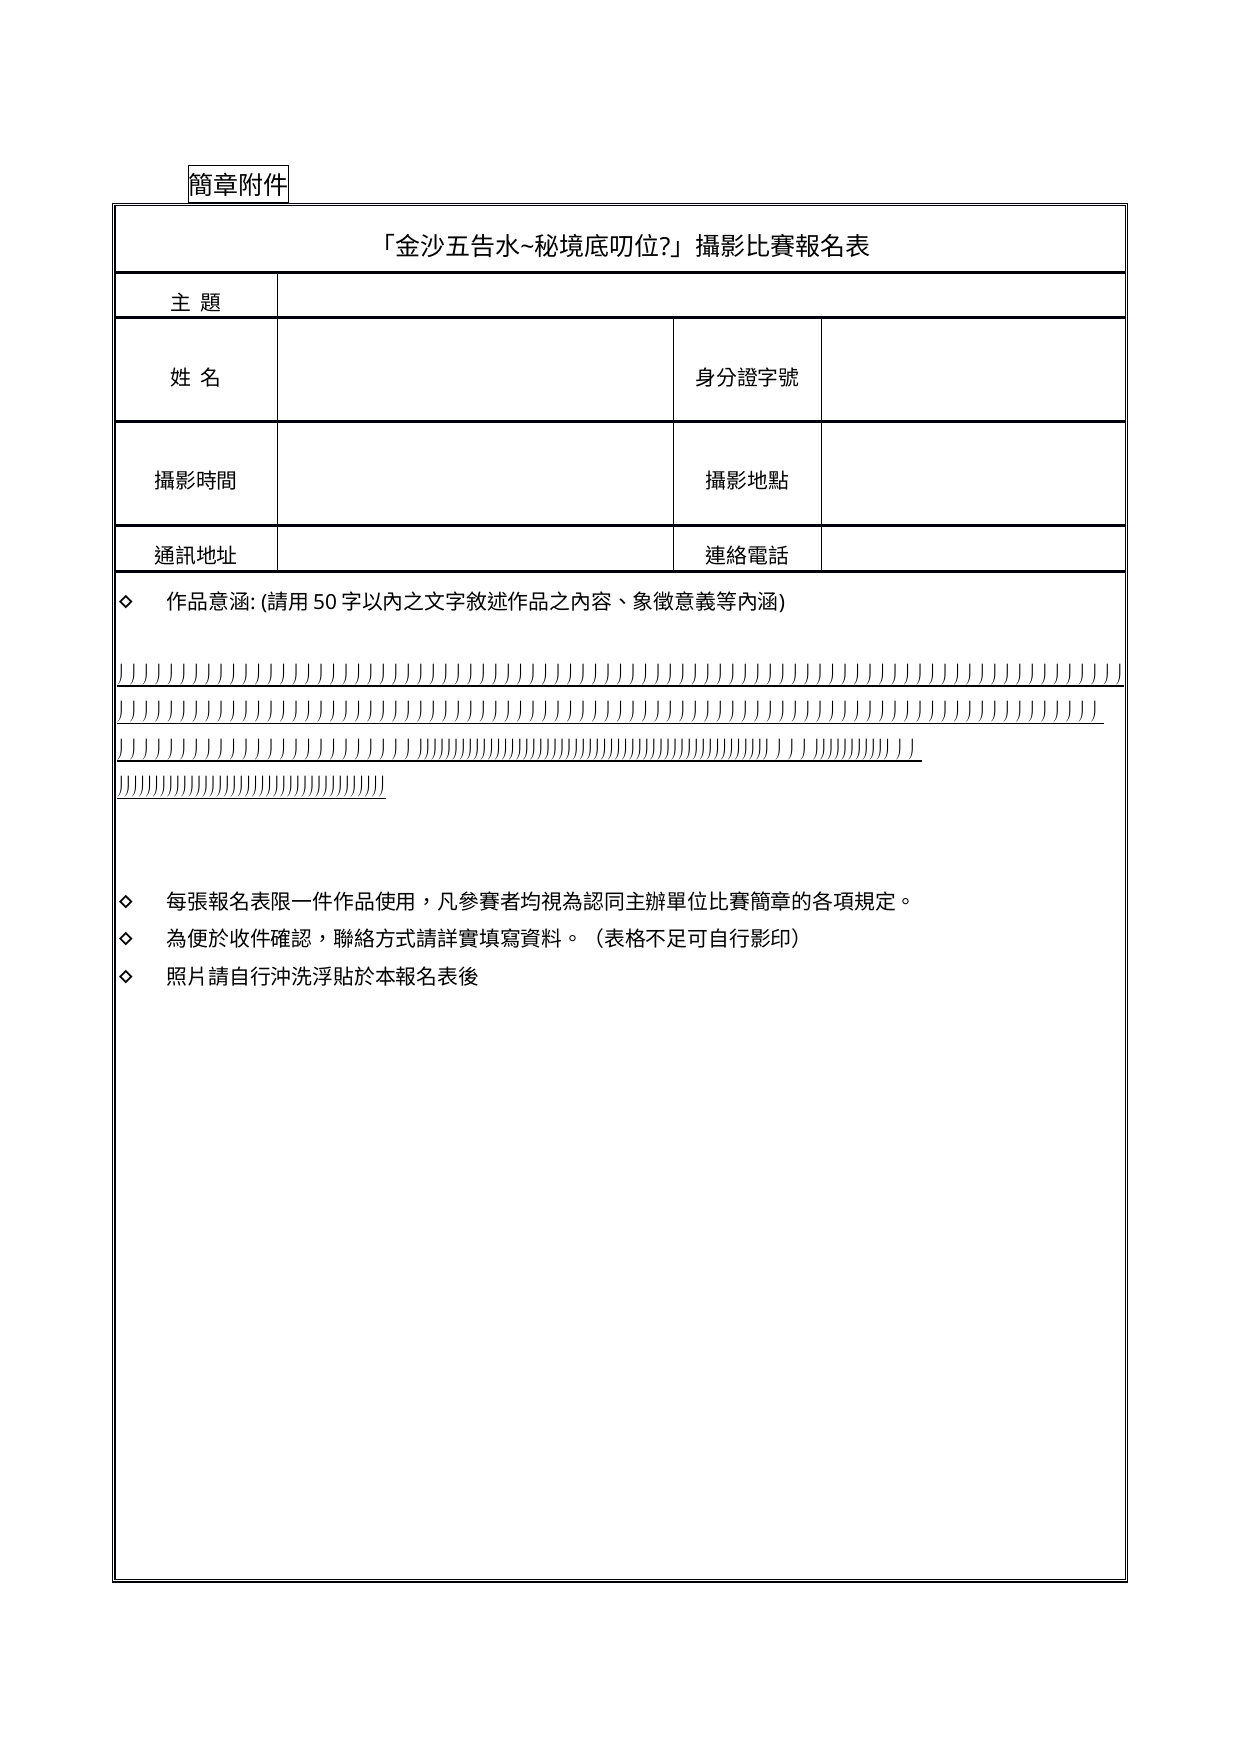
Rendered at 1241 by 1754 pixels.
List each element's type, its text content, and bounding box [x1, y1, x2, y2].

table_cell 身分證字號 [674, 319, 821, 420]
table_cell [822, 527, 1125, 570]
table_cell 通訊地址 [116, 527, 277, 570]
table_cell [278, 319, 673, 420]
table_cell [278, 274, 1125, 316]
table_cell 連絡電話 [674, 527, 821, 570]
table_cell [278, 423, 673, 524]
table_cell [278, 527, 673, 570]
table_cell 姓 名 [116, 319, 277, 420]
table_cell [822, 319, 1125, 420]
text 簡章附件 [189, 166, 288, 202]
table_cell 攝影地點 [674, 423, 821, 524]
table_cell 攝影時間 [116, 423, 277, 524]
table_cell [822, 423, 1125, 524]
text [289, 164, 1053, 203]
table_cell 主 題 [116, 274, 277, 316]
table_header 「金沙五告水~秘境底叨位?」攝影比賽報名表 [116, 206, 1125, 271]
table_cell 作品意涵: (請用50字以內之文字敘述作品之內容、象徵意義等內涵)                                                                                                                                                                                                 每張報名表限一件作品使用，凡參賽者均視為認同主辦單位比賽簡章的各項規定。 為便於收件確認，聯絡方式請詳實填寫資料。（表格不足可自行影印） 照片請自行沖洗浮貼於本報名表後 [116, 573, 1125, 1579]
